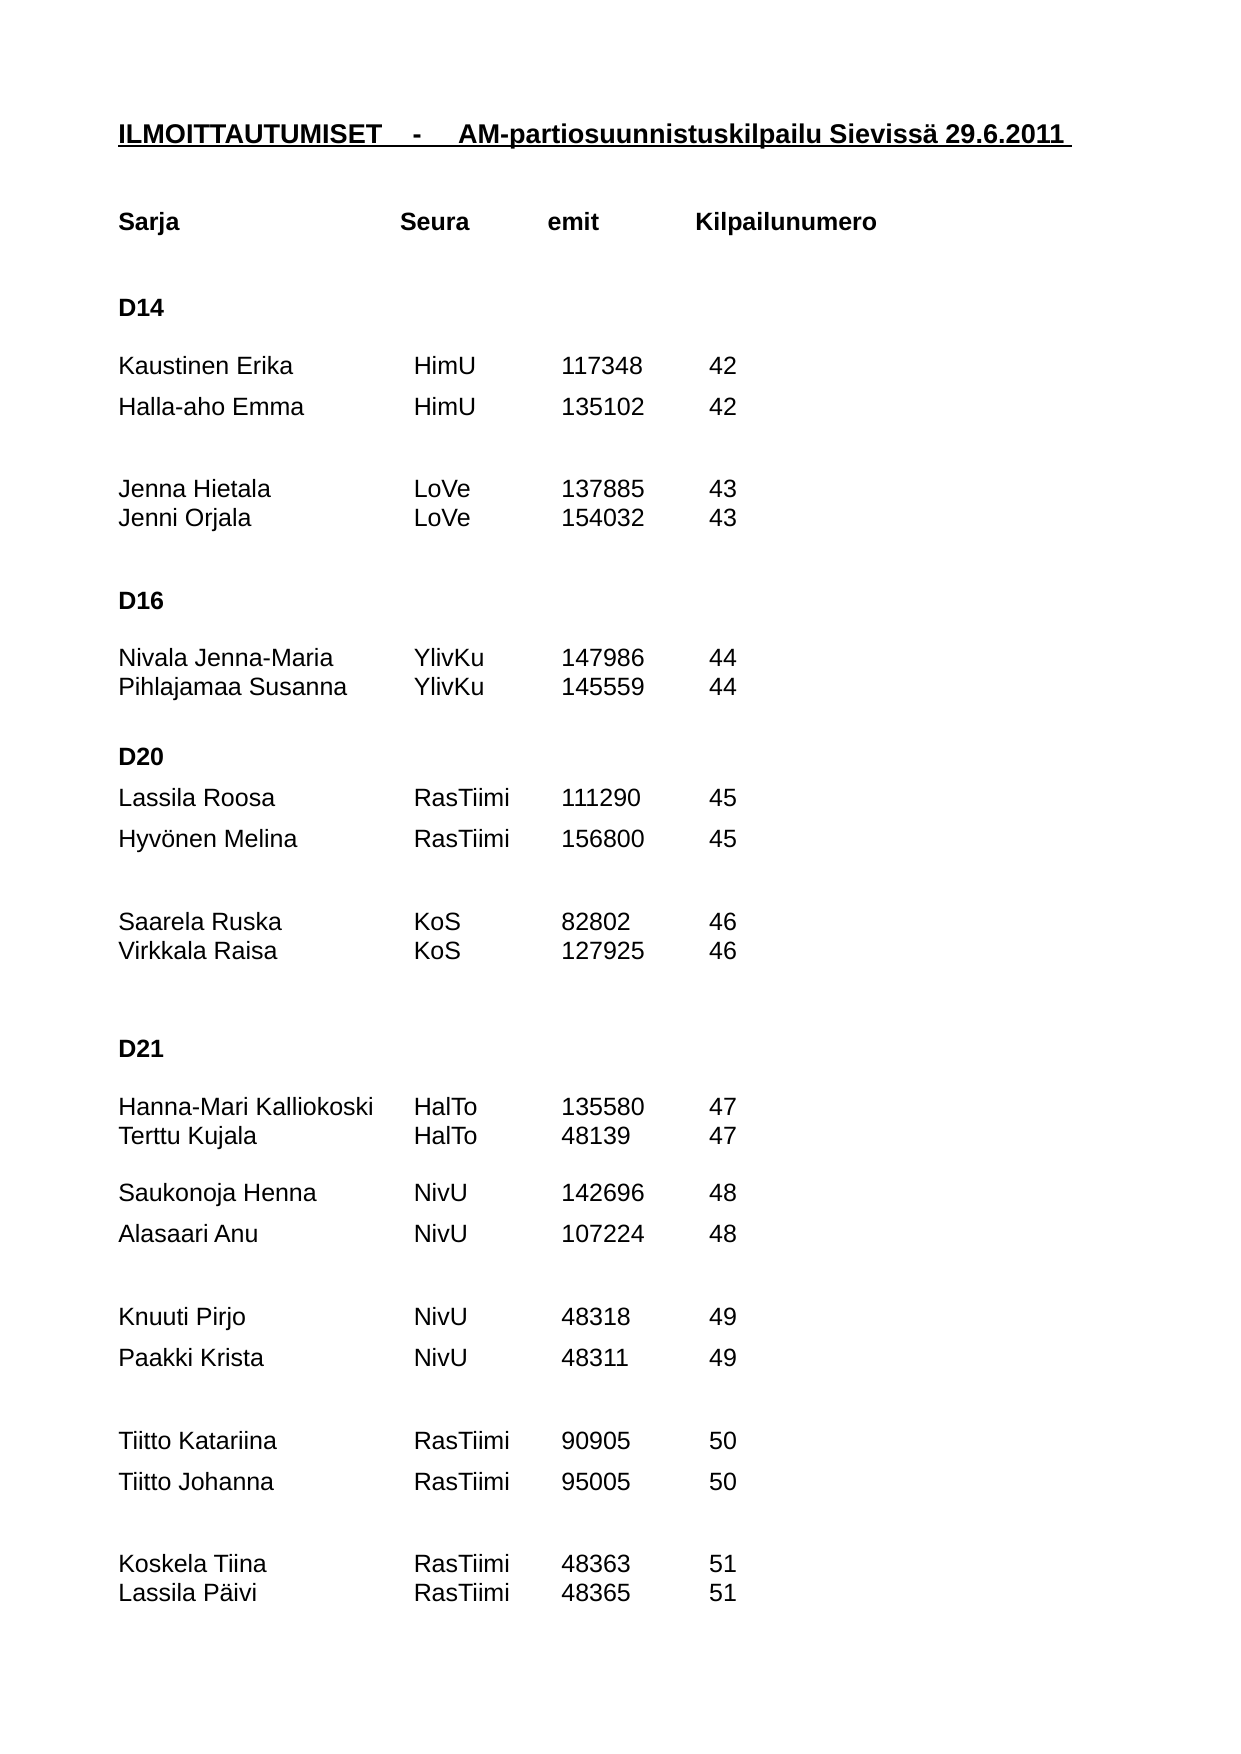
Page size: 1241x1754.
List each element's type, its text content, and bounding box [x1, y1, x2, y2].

text D20 [118, 742, 1122, 771]
text Kaustinen Erika HimU 117348 42 [118, 351, 1122, 379]
text D21 [118, 1034, 1122, 1063]
text Tiitto Katariina RasTiimi 90905 50 [118, 1426, 1122, 1454]
subtitle Sarja Seura emit Kilpailunumero [118, 207, 1122, 236]
text Tiitto Johanna RasTiimi 95005 50 [118, 1467, 1122, 1496]
text Hyvönen Melina RasTiimi 156800 45 [118, 824, 1122, 853]
text Jenna Hietala LoVe 137885 43 Jenni Orjala LoVe 154032 43 [118, 474, 1122, 532]
text Alasaari Anu NivU 107224 48 [118, 1219, 1122, 1248]
text Saarela Ruska KoS 82802 46 Virkkala Raisa KoS 127925 46 [118, 907, 1122, 993]
subtitle ILMOITTAUTUMISET - AM-partiosuunnistuskilpailu Sievissä 29.6.2011 [118, 118, 1122, 149]
text Nivala Jenna-Maria YlivKu 147986 44 Pihlajamaa Susanna YlivKu 145559 44 [118, 643, 1122, 701]
text Saukonoja Henna NivU 142696 48 [118, 1178, 1122, 1207]
text Paakki Krista NivU 48311 49 [118, 1343, 1122, 1372]
text Halla-aho Emma HimU 135102 42 [118, 392, 1122, 421]
text D14 [118, 293, 1122, 322]
text D16 [118, 586, 1122, 614]
text Hanna-Mari Kalliokoski HalTo 135580 47 [118, 1092, 1122, 1121]
text Lassila Roosa RasTiimi 111290 45 [118, 783, 1122, 812]
text Knuuti Pirjo NivU 48318 49 [118, 1302, 1122, 1331]
text Terttu Kujala HalTo 48139 47 [118, 1121, 1122, 1149]
text Koskela Tiina RasTiimi 48363 51 Lassila Päivi RasTiimi 48365 51 [118, 1549, 1122, 1607]
